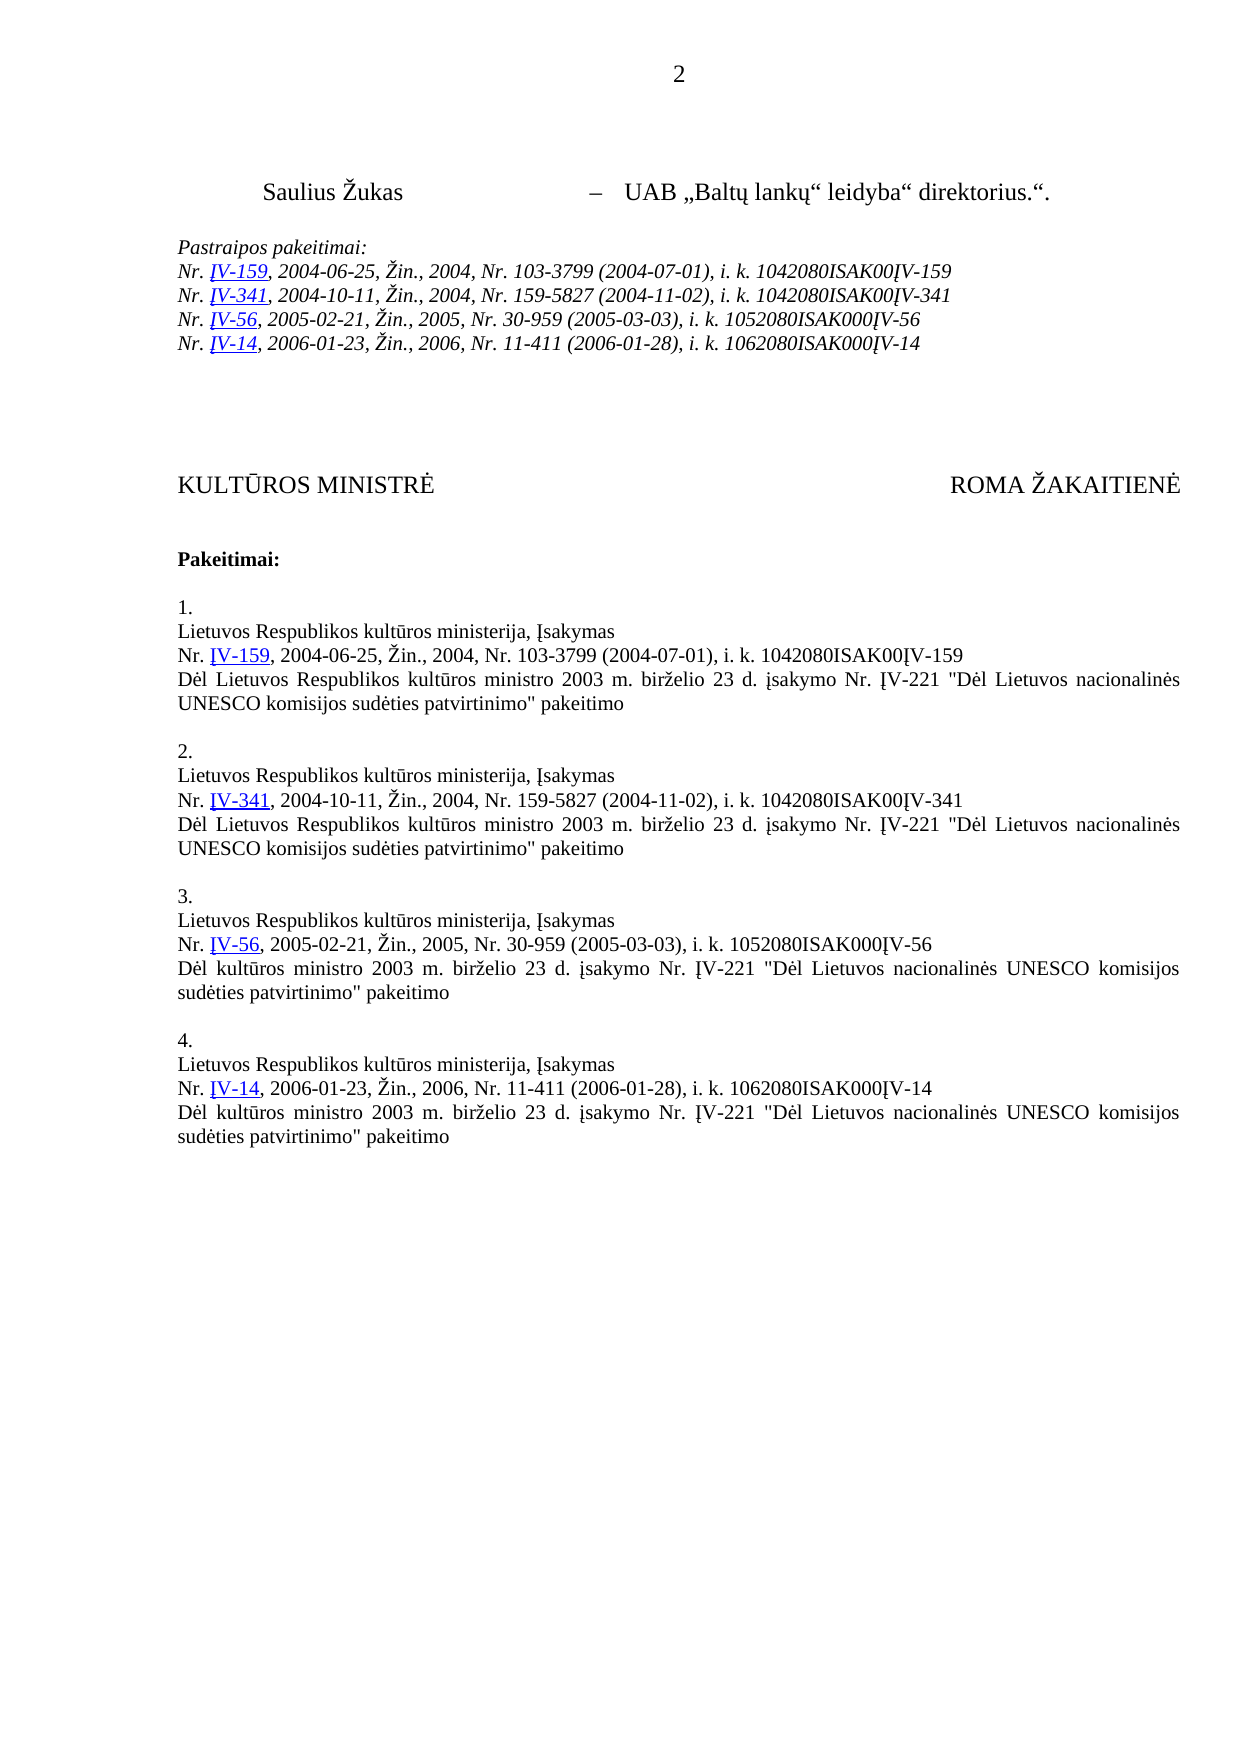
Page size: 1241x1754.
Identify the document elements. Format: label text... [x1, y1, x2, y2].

text Lietuvos Respublikos kultūros ministerija, Įsakymas [177, 1052, 1181, 1076]
table_cell – [578, 177, 613, 206]
text Dėl Lietuvos Respublikos kultūros ministro 2003 m. birželio 23 d. įsakymo Nr. ĮV-221 "Dėl Lietuvos nacionalinės UNESCO komisijos sudėties patvirtinimo" pakeitimo [177, 812, 1181, 860]
text Nr. ĮV-159, 2004-06-25, Žin., 2004, Nr. 103-3799 (2004-07-01), i. k. 1042080ISAK00ĮV-159 [177, 259, 1181, 283]
text Lietuvos Respublikos kultūros ministerija, Įsakymas [177, 763, 1181, 787]
text Dėl kultūros ministro 2003 m. birželio 23 d. įsakymo Nr. ĮV-221 "Dėl Lietuvos nacionalinės UNESCO komisijos sudėties patvirtinimo" pakeitimo [177, 1100, 1181, 1148]
text Nr. ĮV-341, 2004-10-11, Žin., 2004, Nr. 159-5827 (2004-11-02), i. k. 1042080ISAK00ĮV-341 [177, 283, 1181, 307]
text 1. [177, 595, 1181, 619]
text Lietuvos Respublikos kultūros ministerija, Įsakymas [177, 619, 1181, 643]
text Nr. ĮV-341, 2004-10-11, Žin., 2004, Nr. 159-5827 (2004-11-02), i. k. 1042080ISAK00ĮV-341 [177, 787, 1181, 812]
table_cell Saulius Žukas [177, 177, 578, 206]
text Nr. ĮV-56, 2005-02-21, Žin., 2005, Nr. 30-959 (2005-03-03), i. k. 1052080ISAK000ĮV-56 [177, 307, 1181, 331]
text KULTŪROS MINISTRĖ ROMA ŽAKAITIENĖ [177, 470, 1181, 499]
text Dėl Lietuvos Respublikos kultūros ministro 2003 m. birželio 23 d. įsakymo Nr. ĮV-221 "Dėl Lietuvos nacionalinės UNESCO komisijos sudėties patvirtinimo" pakeitimo [177, 667, 1181, 715]
text Nr. ĮV-159, 2004-06-25, Žin., 2004, Nr. 103-3799 (2004-07-01), i. k. 1042080ISAK00ĮV-159 [177, 643, 1181, 667]
text 4. [177, 1028, 1181, 1052]
text Nr. ĮV-56, 2005-02-21, Žin., 2005, Nr. 30-959 (2005-03-03), i. k. 1052080ISAK000ĮV-56 [177, 932, 1181, 956]
text Pakeitimai: [177, 547, 1181, 571]
text Lietuvos Respublikos kultūros ministerija, Įsakymas [177, 908, 1181, 932]
text Pastraipos pakeitimai: [177, 235, 1181, 259]
text 3. [177, 884, 1181, 908]
text 2. [177, 739, 1181, 763]
text Dėl kultūros ministro 2003 m. birželio 23 d. įsakymo Nr. ĮV-221 "Dėl Lietuvos nacionalinės UNESCO komisijos sudėties patvirtinimo" pakeitimo [177, 956, 1181, 1004]
text Nr. ĮV-14, 2006-01-23, Žin., 2006, Nr. 11-411 (2006-01-28), i. k. 1062080ISAK000ĮV-14 [177, 1076, 1181, 1100]
text Nr. ĮV-14, 2006-01-23, Žin., 2006, Nr. 11-411 (2006-01-28), i. k. 1062080ISAK000ĮV-14 [177, 331, 1181, 355]
table_cell UAB „Baltų lankų“ leidyba“ direktorius.“. [613, 177, 1182, 206]
